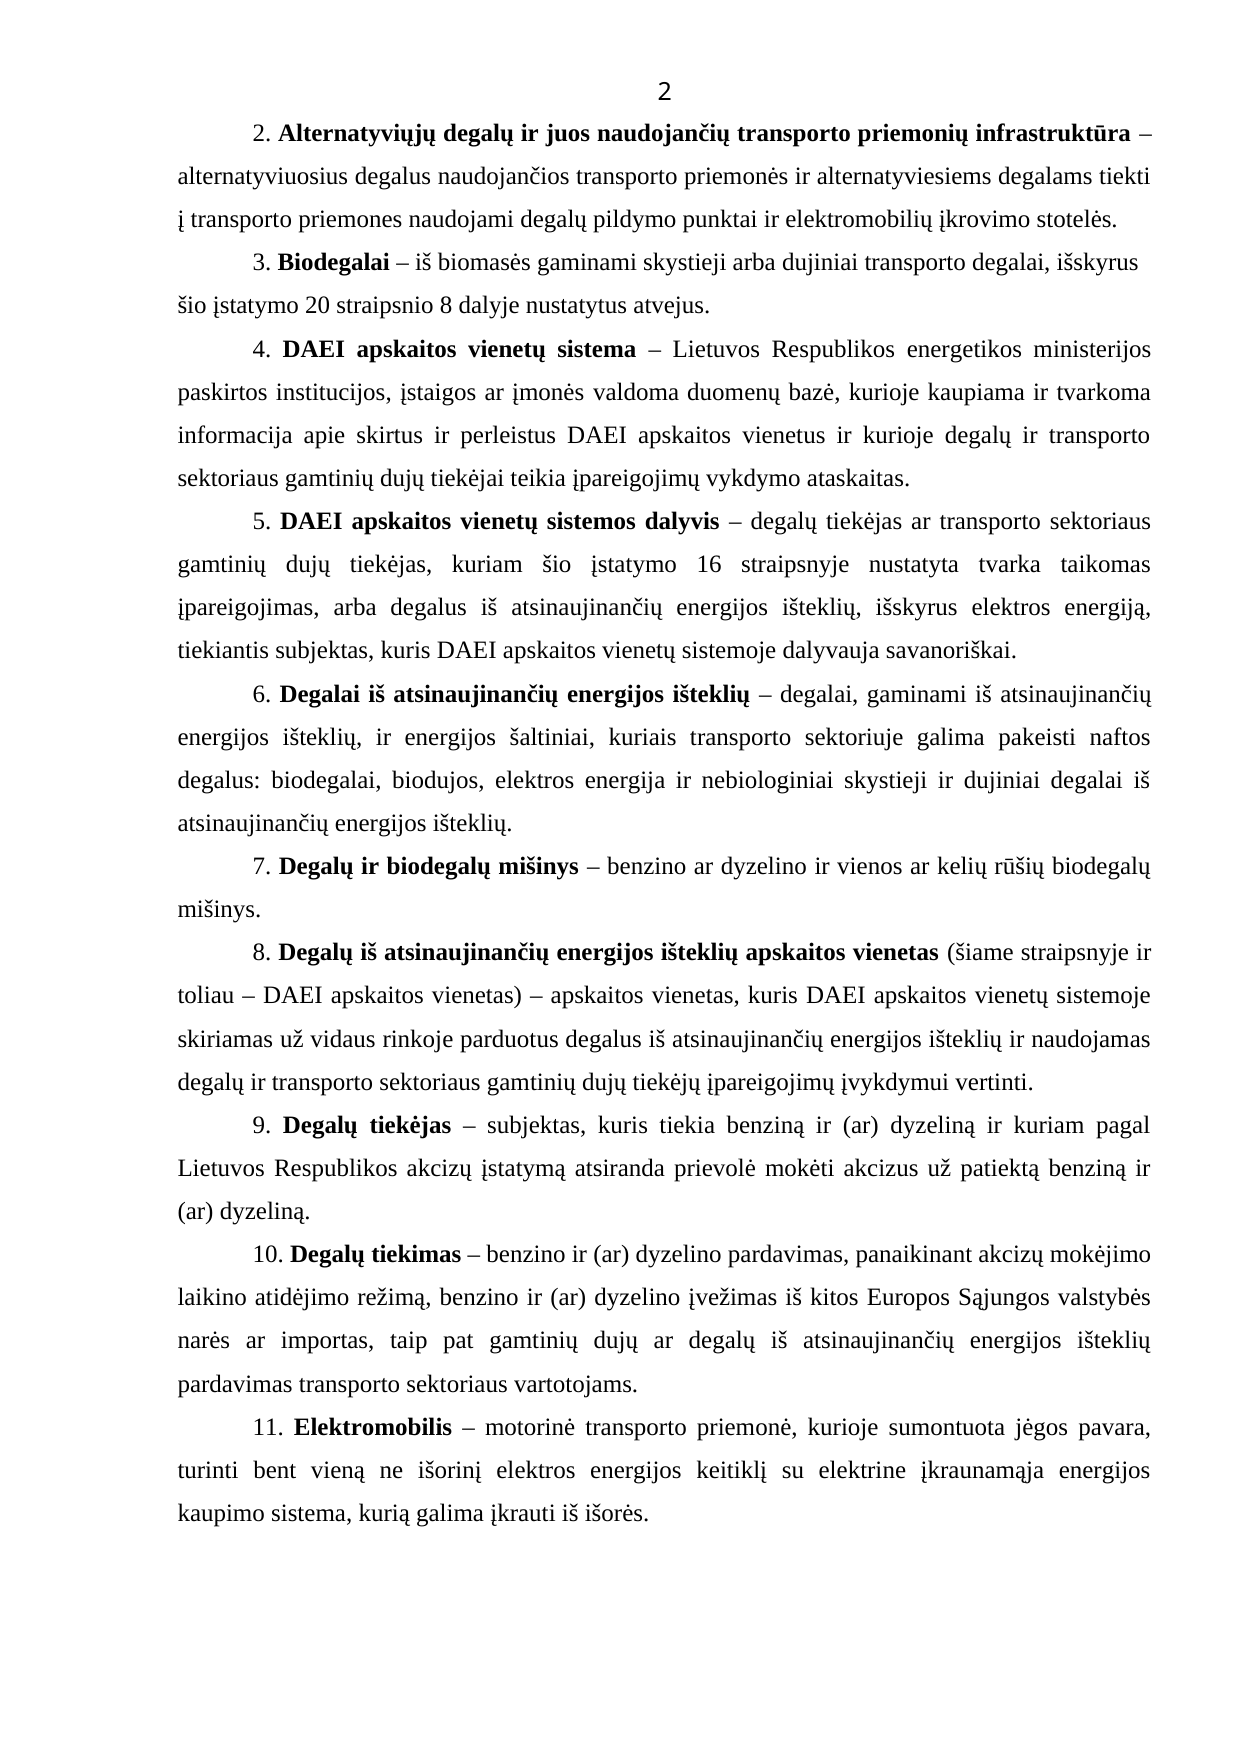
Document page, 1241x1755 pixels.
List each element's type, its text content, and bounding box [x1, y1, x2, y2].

text 10. Degalų tiekimas – benzino ir (ar) dyzelino pardavimas, panaikinant akcizų mokėjimo laikino atidėjimo režimą, benzino ir (ar) dyzelino įvežimas iš kitos Europos Sąjungos valstybės narės ar importas, taip pat gamtinių dujų ar degalų iš atsinaujinančių energijos išteklių pardavimas transporto sektoriaus vartotojams. [177, 1239, 1152, 1397]
text 7. Degalų ir biodegalų mišinys – benzino ar dyzelino ir vienos ar kelių rūšių biodegalų mišinys. [177, 851, 1152, 923]
text 9. Degalų tiekėjas – subjektas, kuris tiekia benziną ir (ar) dyzeliną ir kuriam pagal Lietuvos Respublikos akcizų įstatymą atsiranda prievolė mokėti akcizus už patiektą benziną ir (ar) dyzeliną. [177, 1110, 1152, 1225]
text 6. Degalai iš atsinaujinančių energijos išteklių – degalai, gaminami iš atsinaujinančių energijos išteklių, ir energijos šaltiniai, kuriais transporto sektoriuje galima pakeisti naftos degalus: biodegalai, biodujos, elektros energija ir nebiologiniai skystieji ir dujiniai degalai iš atsinaujinančių energijos išteklių. [177, 679, 1152, 837]
text 5. DAEI apskaitos vienetų sistemos dalyvis – degalų tiekėjas ar transporto sektoriaus gamtinių dujų tiekėjas, kuriam šio įstatymo 16 straipsnyje nustatyta tvarka taikomas įpareigojimas, arba degalus iš atsinaujinančių energijos išteklių, išskyrus elektros energiją, tiekiantis subjektas, kuris DAEI apskaitos vienetų sistemoje dalyvauja savanoriškai. [177, 506, 1152, 664]
text 8. Degalų iš atsinaujinančių energijos išteklių apskaitos vienetas (šiame straipsnyje ir toliau – DAEI apskaitos vienetas) – apskaitos vienetas, kuris DAEI apskaitos vienetų sistemoje skiriamas už vidaus rinkoje parduotus degalus iš atsinaujinančių energijos išteklių ir naudojamas degalų ir transporto sektoriaus gamtinių dujų tiekėjų įpareigojimų įvykdymui vertinti. [177, 937, 1152, 1096]
text 3. Biodegalai – iš biomasės gaminami skystieji arba dujiniai transporto degalai, išskyrus šio įstatymo 20 straipsnio 8 dalyje nustatytus atvejus. [177, 247, 1152, 319]
text 11. Elektromobilis – motorinė transporto priemonė, kurioje sumontuota jėgos pavara, turinti bent vieną ne išorinį elektros energijos keitiklį su elektrine įkraunamąja energijos kaupimo sistema, kurią galima įkrauti iš išorės. [177, 1412, 1152, 1527]
text 4. DAEI apskaitos vienetų sistema – Lietuvos Respublikos energetikos ministerijos paskirtos institucijos, įstaigos ar įmonės valdoma duomenų bazė, kurioje kaupiama ir tvarkoma informacija apie skirtus ir perleistus DAEI apskaitos vienetus ir kurioje degalų ir transporto sektoriaus gamtinių dujų tiekėjai teikia įpareigojimų vykdymo ataskaitas. [177, 334, 1152, 492]
text 2. Alternatyviųjų degalų ir juos naudojančių transporto priemonių infrastruktūra – alternatyviuosius degalus naudojančios transporto priemonės ir alternatyviesiems degalams tiekti į transporto priemones naudojami degalų pildymo punktai ir elektromobilių įkrovimo stotelės. [177, 118, 1152, 233]
